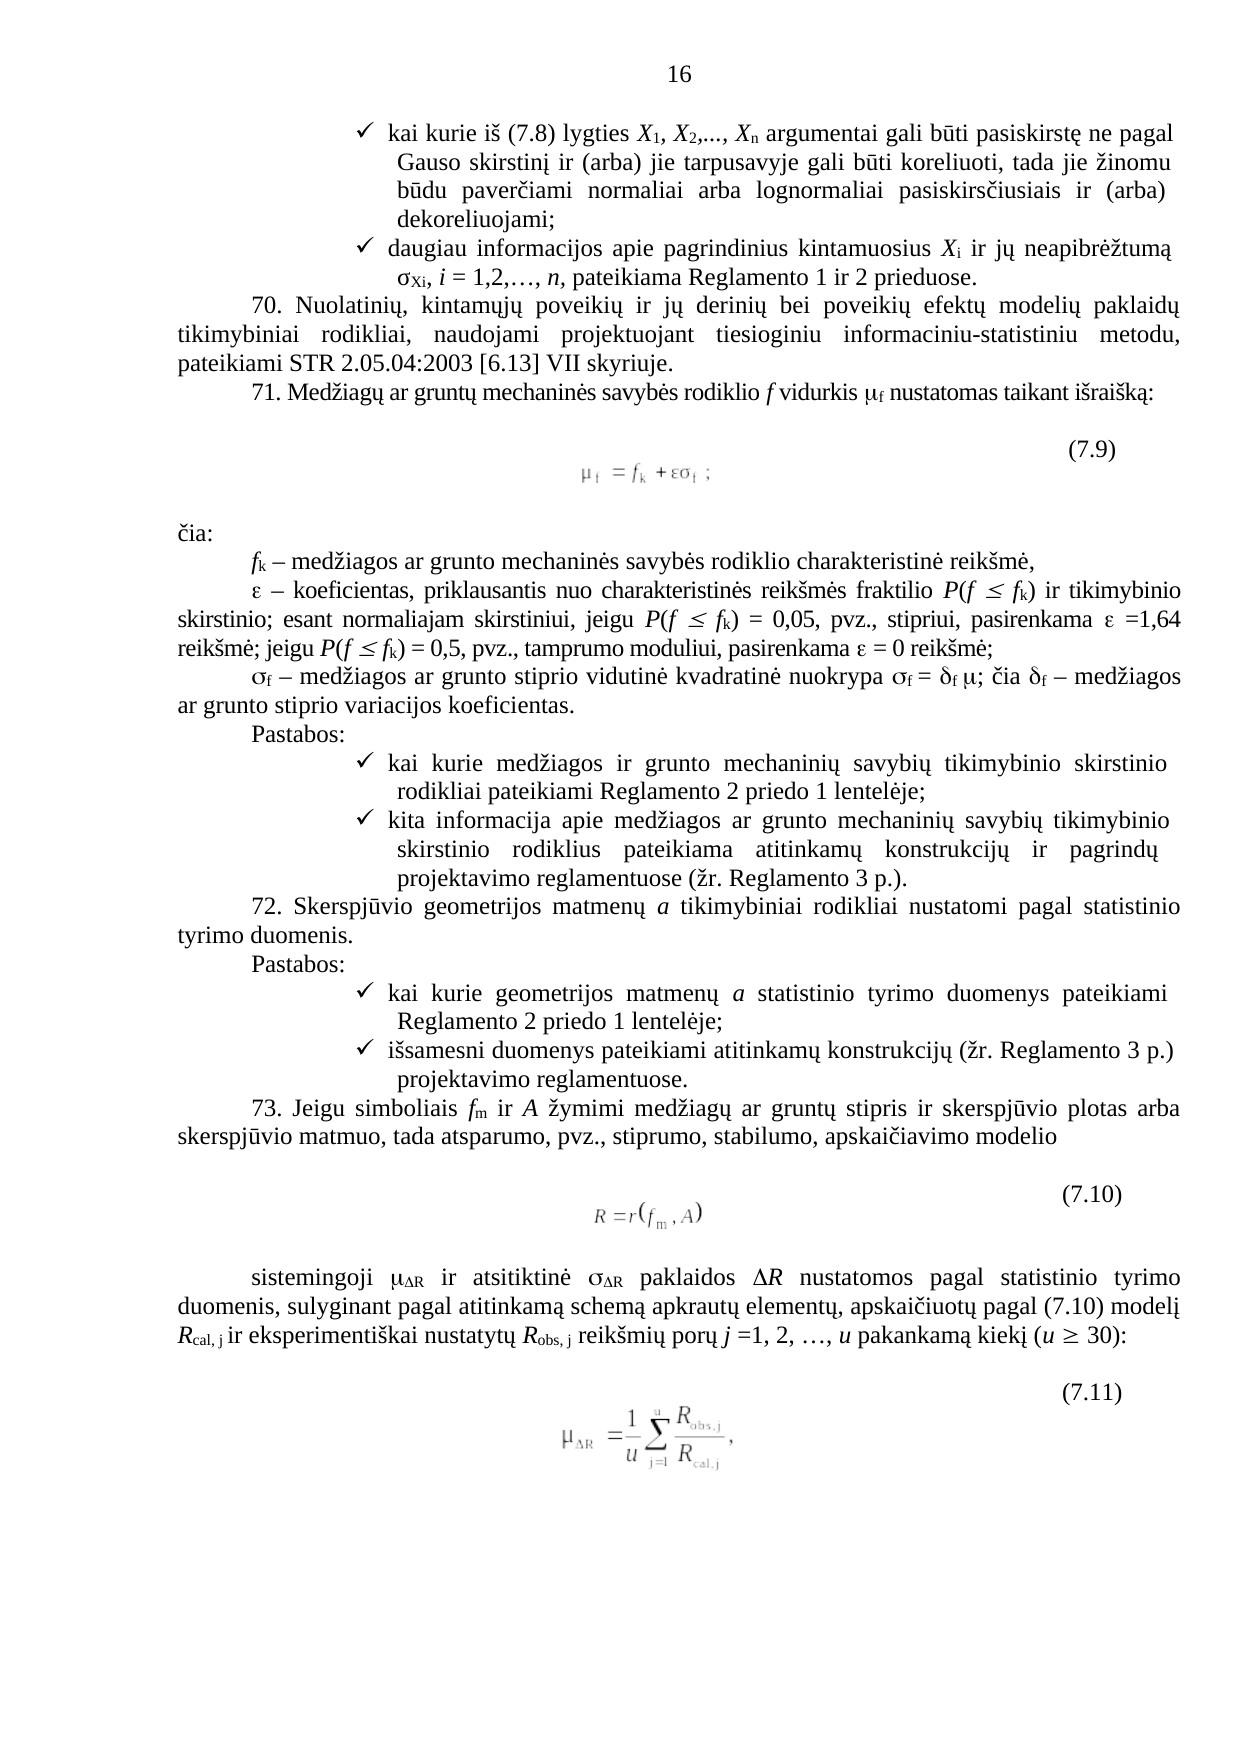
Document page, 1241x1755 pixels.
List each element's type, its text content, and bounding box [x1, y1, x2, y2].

text 72. Skerspjūvio geometrijos matmenų a tikimybiniai rodikliai nustatomi pagal statistinio tyrimo duomenis. [177, 891, 1181, 949]
text fk – medžiagos ar grunto mechaninės savybės rodiklio charakteristinė reikšmė, [177, 546, 1181, 575]
text kita informacija apie medžiagos ar grunto mechaninių savybių tikimybinio skirstinio rodiklius pateikiama atitinkamų konstrukcijų ir pagrindų projektavimo reglamentuose (žr. Reglamento 3 p.). [281, 805, 1181, 891]
text (7.9) [177, 434, 1181, 489]
text 70. Nuolatinių, kintamųjų poveikių ir jų derinių bei poveikių efektų modelių paklaidų tikimybiniai rodikliai, naudojami projektuojant tiesioginiu informaciniu-statistiniu metodu, pateikiami STR 2.05.04:2003 [6.13] VII skyriuje. [177, 291, 1181, 377]
text 71. Medžiagų ar gruntų mechaninės savybės rodiklio f vidurkis mf nustatomas taikant išraišką: [177, 377, 1181, 406]
text Pastabos: [177, 949, 1181, 978]
text kai kurie iš (7.8) lygties X1, X2,..., Xn argumentai gali būti pasiskirstę ne pagal Gauso skirstinį ir (arba) jie tarpusavyje gali būti koreliuoti, tada jie žinomu būdu paverčiami normaliai arba lognormaliai pasiskirsčiusiais ir (arba) dekoreliuojami; [281, 118, 1181, 233]
text išsamesni duomenys pateikiami atitinkamų konstrukcijų (žr. Reglamento 3 p.) projektavimo reglamentuose. [281, 1035, 1181, 1093]
text kai kurie geometrijos matmenų a statistinio tyrimo duomenys pateikiami Reglamento 2 priedo 1 lentelėje; [281, 978, 1181, 1035]
text 73. Jeigu simboliais fm ir A žymimi medžiagų ar gruntų stipris ir skerspjūvio plotas arba skerspjūvio matmuo, tada atsparumo, pvz., stiprumo, stabilumo, apskaičiavimo modelio [177, 1093, 1181, 1150]
text e – koeficientas, priklausantis nuo charakteristinės reikšmės fraktilio P(f £ fk) ir tikimybinio skirstinio; esant normaliajam skirstiniui, jeigu P(f £ fk) = 0,05, pvz., stipriui, pasirenkama e =1,64 reikšmė; jeigu P(f £ fk) = 0,5, pvz., tamprumo moduliui, pasirenkama e = 0 reikšmė; [177, 575, 1181, 661]
text daugiau informacijos apie pagrindinius kintamuosius Xi ir jų neapibrėžtumą σXi, i = 1,2,…, n, pateikiama Reglamento 1 ir 2 prieduose. [281, 233, 1181, 291]
text Pastabos: [177, 719, 1181, 748]
text sf – medžiagos ar grunto stiprio vidutinė kvadratinė nuokrypa sf = df m; čia df – medžiagos ar grunto stiprio variacijos koeficientas. [177, 661, 1181, 719]
text kai kurie medžiagos ir grunto mechaninių savybių tikimybinio skirstinio rodikliai pateikiami Reglamento 2 priedo 1 lentelėje; [281, 748, 1181, 805]
text (7.11) [177, 1377, 1181, 1476]
text sistemingoji mDR ir atsitiktinė sDR paklaidos DR nustatomos pagal statistinio tyrimo duomenis, sulyginant pagal atitinkamą schemą apkrautų elementų, apskaičiuotų pagal (7.10) modelį Rcal, j ir eksperimentiškai nustatytų Robs, j reikšmių porų j =1, 2, …, u pakankamą kiekį (u ³ 30): [177, 1262, 1181, 1348]
text (7.10) [177, 1179, 1181, 1233]
text čia: [177, 518, 1181, 546]
